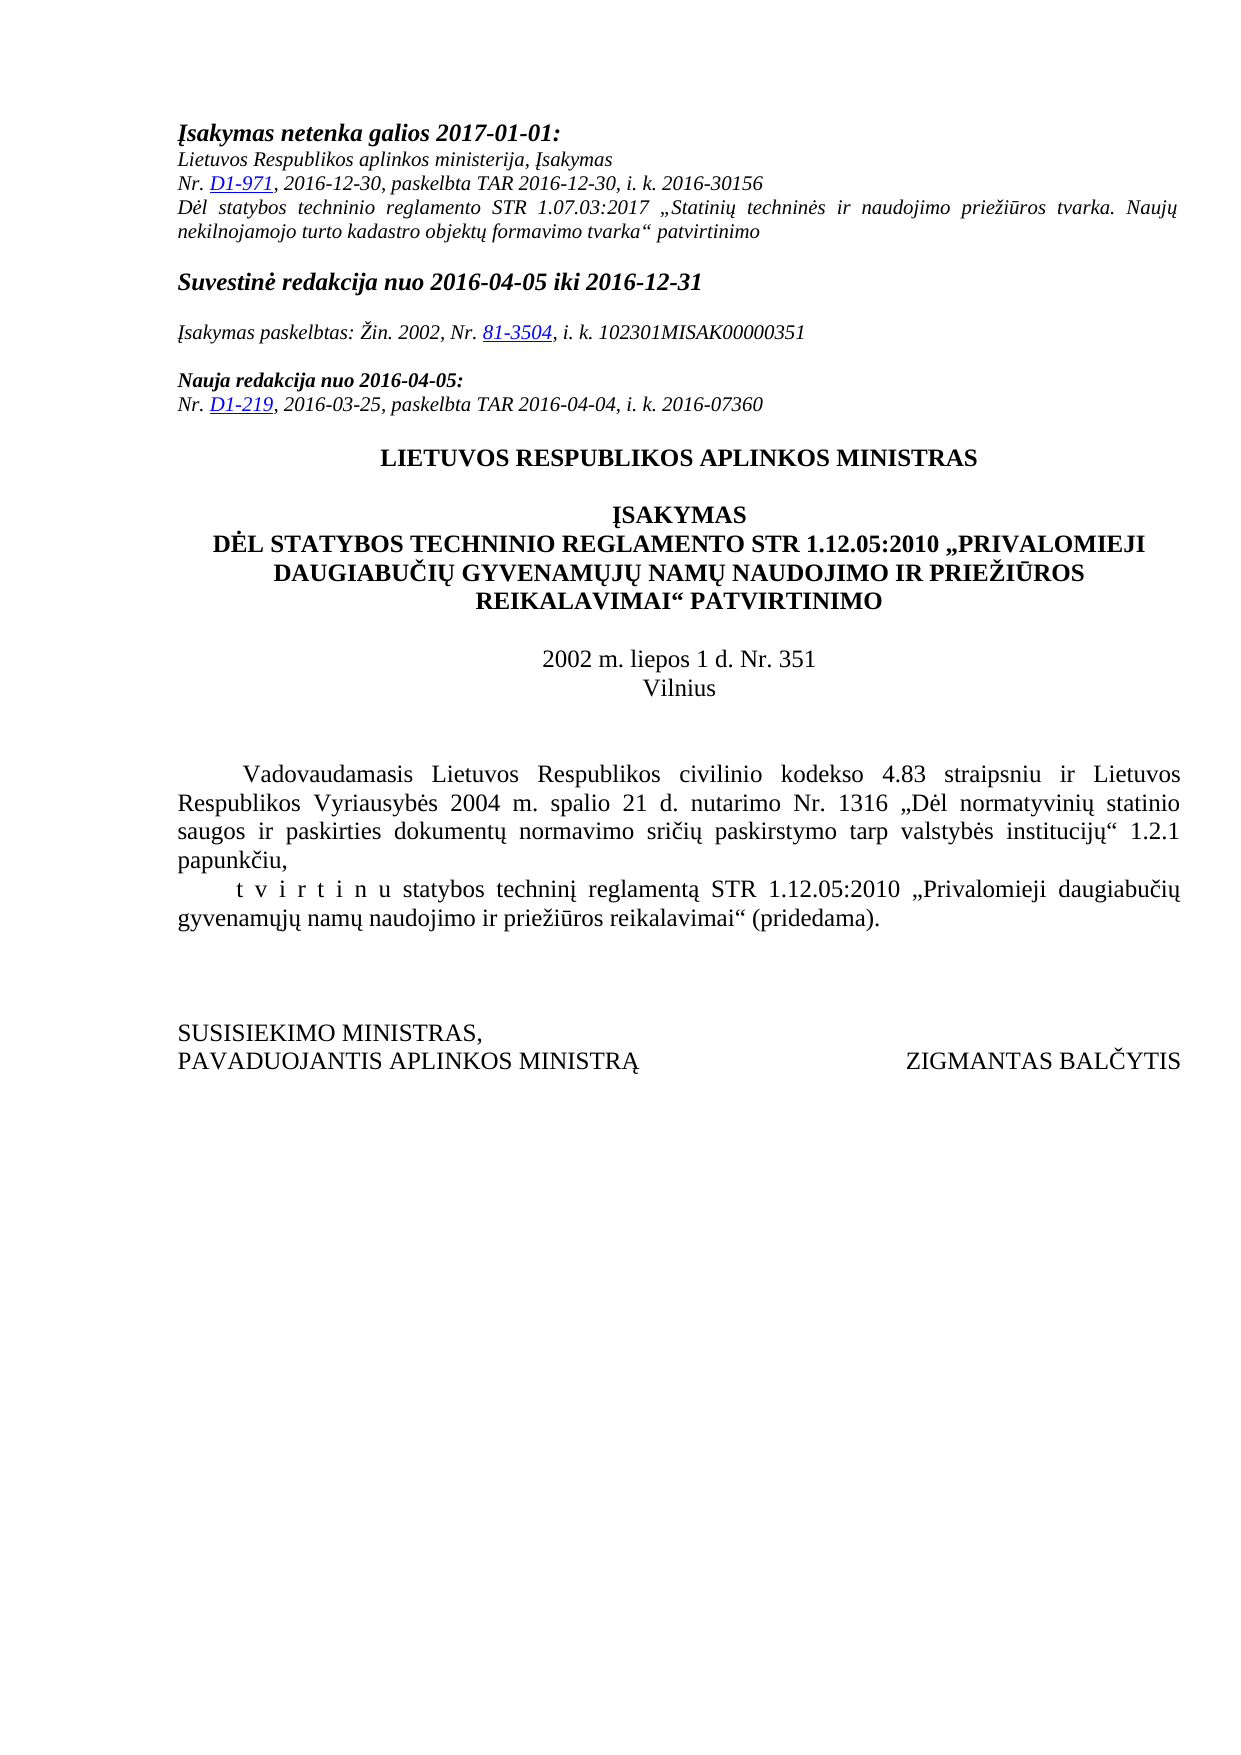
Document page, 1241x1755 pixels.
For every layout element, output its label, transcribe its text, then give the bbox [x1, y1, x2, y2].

text LIETUVOS RESPUBLIKOS APLINKOS MINISTRAS [177, 443, 1181, 471]
text Nr. D1-971, 2016-12-30, paskelbta TAR 2016-12-30, i. k. 2016-30156 [177, 171, 1181, 195]
text t v i r t i n u statybos techninį reglamentą STR 1.12.05:2010 „Privalomieji daugiabučių gyvenamųjų namų naudojimo ir priežiūros reikalavimai“ (pridedama). [177, 874, 1181, 931]
text ĮSAKYMAS [177, 500, 1181, 529]
text 2002 m. liepos 1 d. Nr. 351 [177, 644, 1181, 673]
text Vilnius [177, 673, 1181, 701]
text Suvestinė redakcija nuo 2016-04-05 iki 2016-12-31 [177, 267, 1181, 296]
text Vadovaudamasis Lietuvos Respublikos civilinio kodekso 4.83 straipsniu ir Lietuvos Respublikos Vyriausybės 2004 m. spalio 21 d. nutarimo Nr. 1316 „Dėl normatyvinių statinio saugos ir paskirties dokumentų normavimo sričių paskirstymo tarp valstybės institucijų“ 1.2.1 papunkčiu, [177, 759, 1181, 874]
text Lietuvos Respublikos aplinkos ministerija, Įsakymas [177, 147, 1181, 171]
text SUSISIEKIMO MINISTRAS, [177, 1018, 1181, 1046]
text Įsakymas paskelbtas: Žin. 2002, Nr. 81-3504, i. k. 102301MISAK00000351 [177, 320, 1181, 344]
text PAVADUOJANTIS APLINKOS MINISTRĄ ZIGMANTAS BALČYTIS [177, 1046, 1181, 1075]
text DĖL STATYBOS TECHNINIO REGLAMENTO STR 1.12.05:2010 „PRIVALOMIEJI DAUGIABUČIŲ GYVENAMŲJŲ NAMŲ NAUDOJIMO IR PRIEŽIŪROS REIKALAVIMAI“ PATVIRTINIMO [177, 529, 1181, 615]
text Įsakymas netenka galios 2017-01-01: [177, 118, 1181, 147]
text Nr. D1-219, 2016-03-25, paskelbta TAR 2016-04-04, i. k. 2016-07360 [177, 392, 1181, 416]
text Dėl statybos techninio reglamento STR 1.07.03:2017 „Statinių techninės ir naudojimo priežiūros tvarka. Naujų nekilnojamojo turto kadastro objektų formavimo tvarka“ patvirtinimo [177, 195, 1181, 243]
text Nauja redakcija nuo 2016-04-05: [177, 368, 1181, 392]
